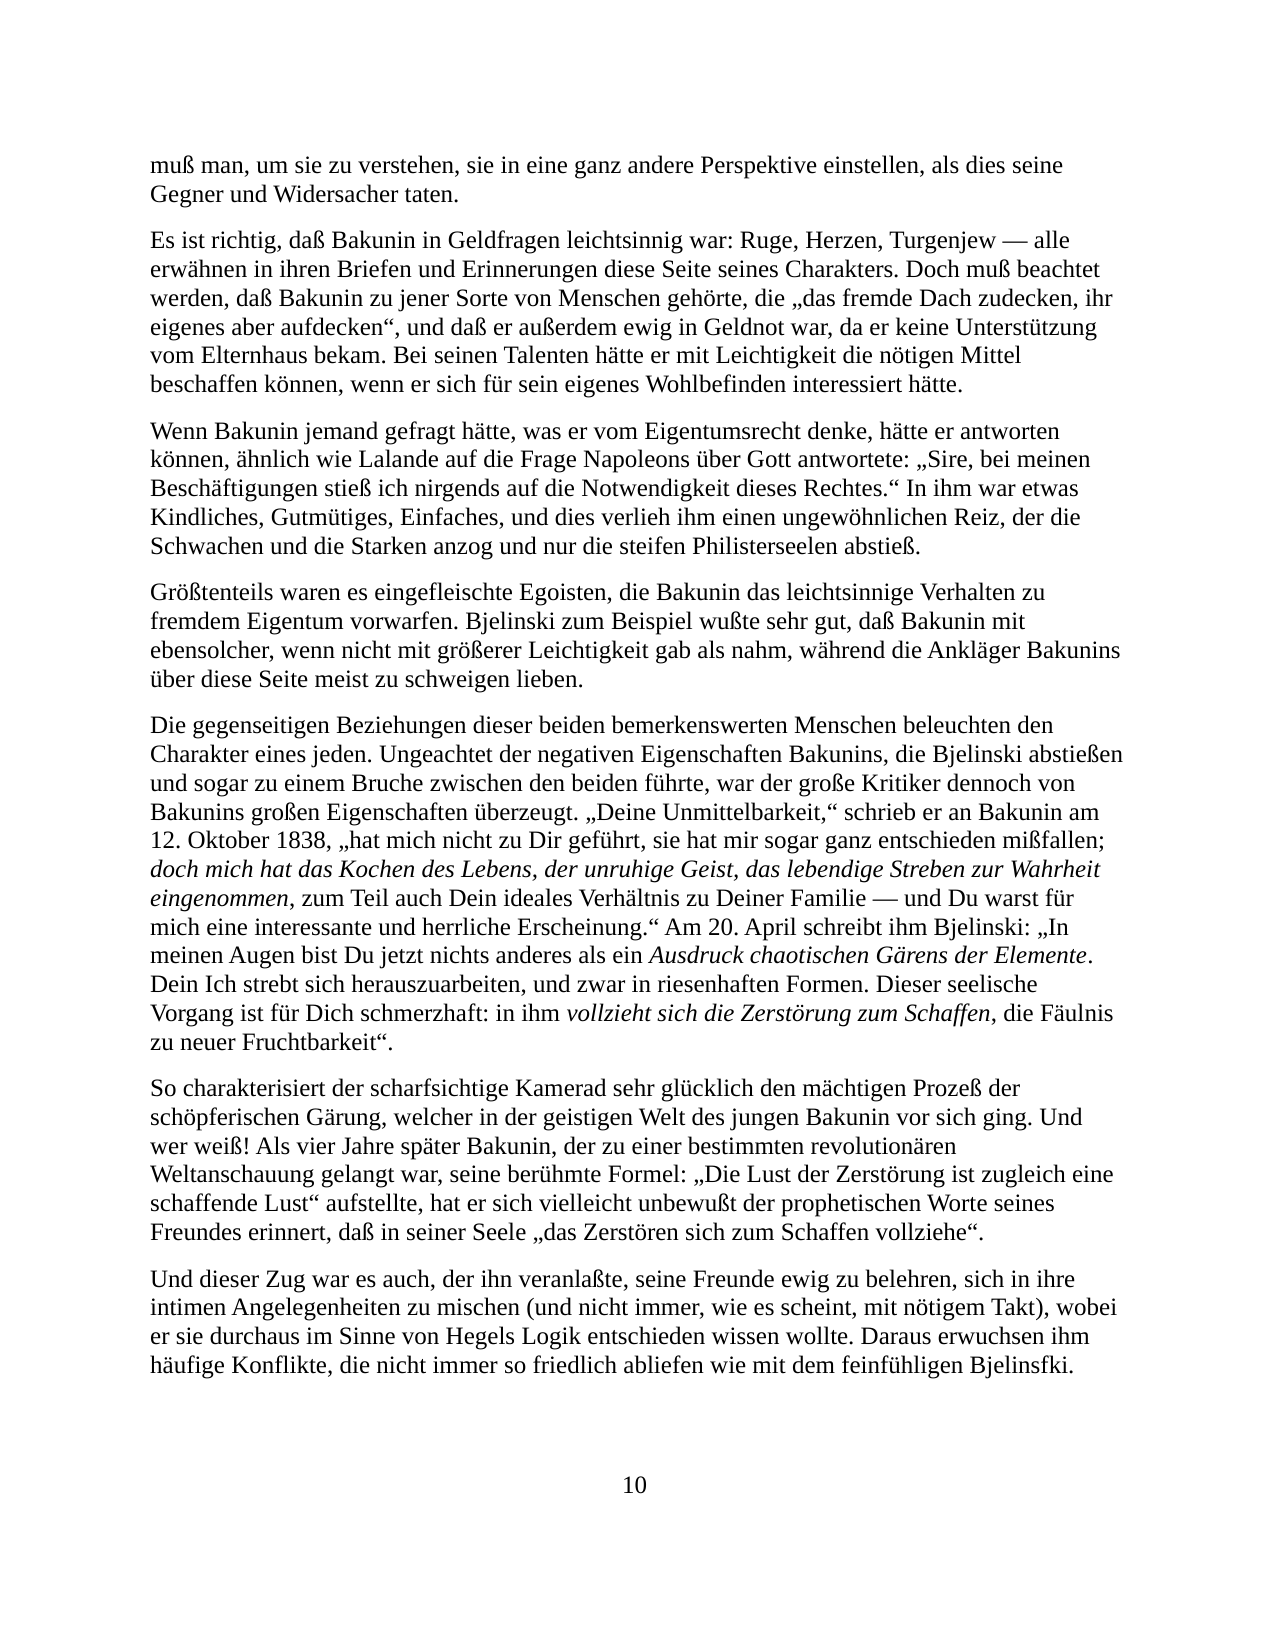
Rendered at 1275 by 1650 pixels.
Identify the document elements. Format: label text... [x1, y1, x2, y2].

text Wenn Bakunin jemand gefragt hätte, was er vom Eigentumsrecht denke, hätte er antworten können, ähnlich wie Lalande auf die Frage Napoleons über Gott antwortete: „Sire, bei meinen Beschäftigungen stieß ich nirgends auf die Notwendigkeit dieses Rechtes.“ In ihm war etwas Kindliches, Gutmütiges, Einfaches, und dies verlieh ihm einen ungewöhnlichen Reiz, der die Schwachen und die Starken anzog und nur die steifen Philisterseelen abstieß. [150, 416, 1125, 559]
text muß man, um sie zu verstehen, sie in eine ganz andere Perspektive einstellen, als dies seine Gegner und Widersacher taten. [150, 150, 1125, 207]
text So charakterisiert der scharfsichtige Kamerad sehr glücklich den mächtigen Prozeß der schöpferischen Gärung, welcher in der geistigen Welt des jungen Bakunin vor sich ging. Und wer weiß! Als vier Jahre später Bakunin, der zu einer bestimmten revolutionären Weltanschauung gelangt war, seine berühmte Formel: „Die Lust der Zerstörung ist zugleich eine schaffende Lust“ aufstellte, hat er sich vielleicht unbewußt der prophetischen Worte seines Freundes erinnert, daß in seiner Seele „das Zerstören sich zum Schaffen vollziehe“. [150, 1073, 1125, 1246]
text Größtenteils waren es eingefleischte Egoisten, die Bakunin das leichtsinnige Verhalten zu fremdem Eigentum vorwarfen. Bjelinski zum Beispiel wußte sehr gut, daß Bakunin mit ebensolcher, wenn nicht mit größerer Leichtigkeit gab als nahm, während die Ankläger Bakunins über diese Seite meist zu schweigen lieben. [150, 577, 1125, 692]
text Und dieser Zug war es auch, der ihn veranlaßte, seine Freunde ewig zu belehren, sich in ihre intimen Angelegenheiten zu mischen (und nicht immer, wie es scheint, mit nötigem Takt), wobei er sie durchaus im Sinne von Hegels Logik entschieden wissen wollte. Daraus erwuchsen ihm häufige Konflikte, die nicht immer so friedlich abliefen wie mit dem feinfühligen Bjelinsfki. [150, 1264, 1125, 1379]
text Es ist richtig, daß Bakunin in Geldfragen leichtsinnig war: Ruge, Herzen, Turgenjew — alle erwähnen in ihren Briefen und Erinnerungen diese Seite seines Charakters. Doch muß beachtet werden, daß Bakunin zu jener Sorte von Menschen gehörte, die „das fremde Dach zudecken, ihr eigenes aber aufdecken“, und daß er außerdem ewig in Geldnot war, da er keine Unterstützung vom Elternhaus bekam. Bei seinen Talenten hätte er mit Leichtigkeit die nötigen Mittel beschaffen können, wenn er sich für sein eigenes Wohlbefinden interessiert hätte. [150, 225, 1125, 398]
text Die gegenseitigen Beziehungen dieser beiden bemerkenswerten Menschen beleuchten den Charakter eines jeden. Ungeachtet der negativen Eigenschaften Bakunins, die Bjelinski abstießen und sogar zu einem Bruche zwischen den beiden führte, war der große Kritiker dennoch von Bakunins großen Eigenschaften überzeugt. „Deine Unmittelbarkeit,“ schrieb er an Bakunin am 12. Oktober 1838, „hat mich nicht zu Dir geführt, sie hat mir sogar ganz entschieden mißfallen; doch mich hat das Kochen des Lebens, der unruhige Geist, das lebendige Streben zur Wahrheit eingenommen, zum Teil auch Dein ideales Verhältnis zu Deiner Familie — und Du warst für mich eine interessante und herrliche Erscheinung.“ Am 20. April schreibt ihm Bjelinski: „In meinen Augen bist Du jetzt nichts anderes als ein Ausdruck chaotischen Gärens der Elemente. Dein Ich strebt sich herauszuarbeiten, und zwar in riesenhaften Formen. Dieser seelische Vorgang ist für Dich schmerzhaft: in ihm vollzieht sich die Zerstörung zum Schaffen, die Fäulnis zu neuer Fruchtbarkeit“. [150, 710, 1125, 1055]
